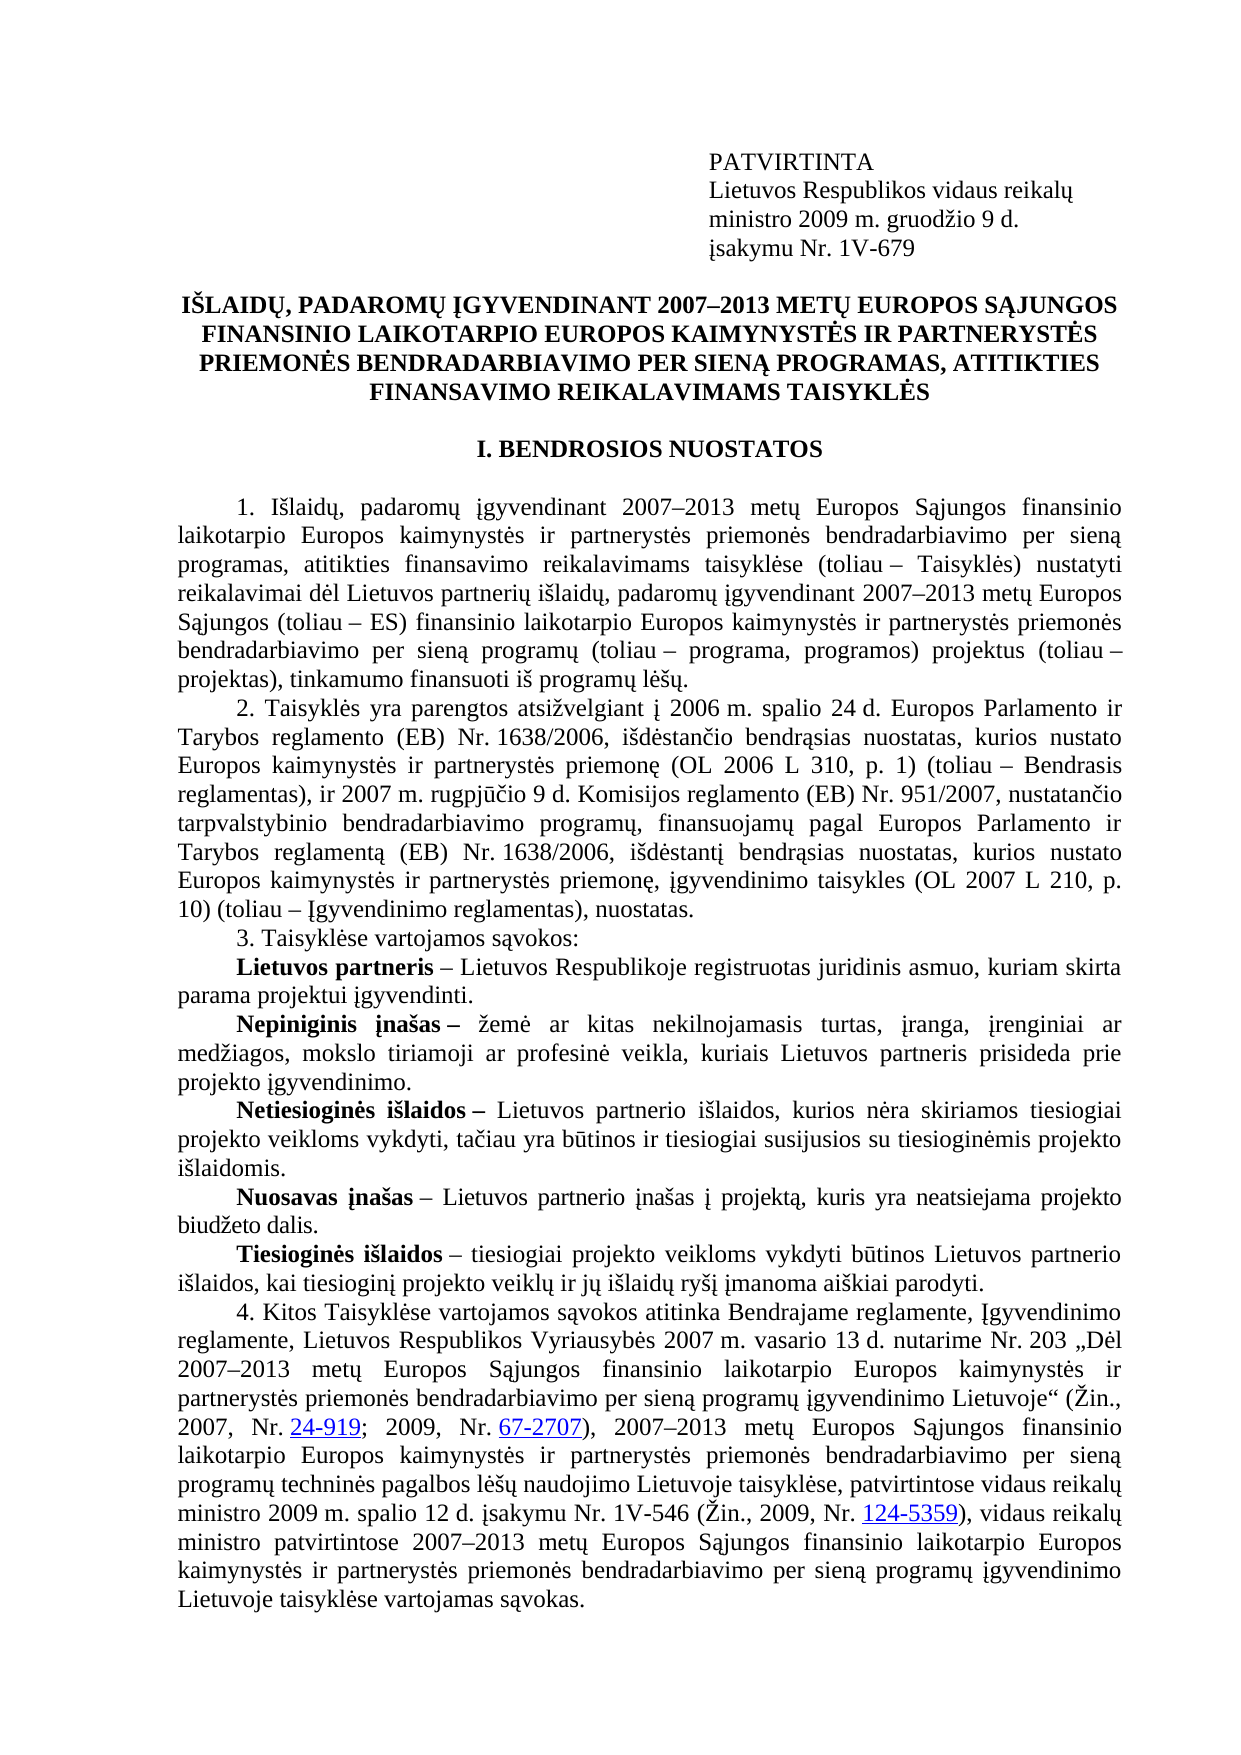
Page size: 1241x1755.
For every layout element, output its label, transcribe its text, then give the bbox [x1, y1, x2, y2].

text 4. Kitos Taisyklėse vartojamos sąvokos atitinka Bendrajame reglamente, Įgyvendinimo reglamente, Lietuvos Respublikos Vyriausybės 2007 m. vasario 13 d. nutarime Nr. 203 „Dėl 2007–2013 metų Europos Sąjungos finansinio laikotarpio Europos kaimynystės ir partnerystės priemonės bendradarbiavimo per sieną programų įgyvendinimo Lietuvoje“ (Žin., 2007, Nr. 24-919; 2009, Nr. 67-2707), 2007–2013 metų Europos Sąjungos finansinio laikotarpio Europos kaimynystės ir partnerystės priemonės bendradarbiavimo per sieną programų techninės pagalbos lėšų naudojimo Lietuvoje taisyklėse, patvirtintose vidaus reikalų ministro 2009 m. spalio 12 d. įsakymu Nr. 1V-546 (Žin., 2009, Nr. 124-5359), vidaus reikalų ministro patvirtintose 2007–2013 metų Europos Sąjungos finansinio laikotarpio Europos kaimynystės ir partnerystės priemonės bendradarbiavimo per sieną programų įgyvendinimo Lietuvoje taisyklėse vartojamas sąvokas. [177, 1297, 1122, 1613]
text Netiesioginės išlaidos – Lietuvos partnerio išlaidos, kurios nėra skiriamos tiesiogiai projekto veikloms vykdyti, tačiau yra būtinos ir tiesiogiai susijusios su tiesioginėmis projekto išlaidomis. [177, 1096, 1122, 1182]
text 2. Taisyklės yra parengtos atsižvelgiant į 2006 m. spalio 24 d. Europos Parlamento ir Tarybos reglamento (EB) Nr. 1638/2006, išdėstančio bendrąsias nuostatas, kurios nustato Europos kaimynystės ir partnerystės priemonę (OL 2006 L 310, p. 1) (toliau – Bendrasis reglamentas), ir 2007 m. rugpjūčio 9 d. Komisijos reglamento (EB) Nr. 951/2007, nustatančio tarpvalstybinio bendradarbiavimo programų, finansuojamų pagal Europos Parlamento ir Tarybos reglamentą (EB) Nr. 1638/2006, išdėstantį bendrąsias nuostatas, kurios nustato Europos kaimynystės ir partnerystės priemonę, įgyvendinimo taisykles (OL 2007 L 210, p. 10) (toliau – Įgyvendinimo reglamentas), nuostatas. [177, 693, 1122, 923]
text patvirtinta [177, 147, 1122, 176]
text I. BENDROSIOS NUOSTATOS [177, 434, 1122, 463]
text Nepiniginis įnašas – žemė ar kitas nekilnojamasis turtas, įranga, įrenginiai ar medžiagos, mokslo tiriamoji ar profesinė veikla, kuriais Lietuvos partneris prisideda prie projekto įgyvendinimo. [177, 1009, 1122, 1096]
text Lietuvos Respublikos vidaus reikalų [177, 176, 1122, 204]
text Tiesioginės išlaidos – tiesiogiai projekto veikloms vykdyti būtinos Lietuvos partnerio išlaidos, kai tiesioginį projekto veiklų ir jų išlaidų ryšį įmanoma aiškiai parodyti. [177, 1239, 1122, 1297]
text 3. Taisyklėse vartojamos sąvokos: [177, 923, 1122, 952]
text ministro 2009 m. gruodžio 9 d. [177, 204, 1122, 233]
text IŠLAIDŲ, PADAROMŲ ĮGYVENDINANT 2007–2013 METŲ EUROPOS SĄJUNGOS FINANSINIO LAIKOTARPIO EUROPOS KAIMYNYSTĖS IR PARTNERYSTĖS PRIEMONĖS BENDRADARBIAVIMO PER SIENĄ PROGRAMAS, ATITIKTIES FINANSAVIMO REIKALAVIMAMS TAISYKLĖS [177, 291, 1122, 406]
text Lietuvos partneris – Lietuvos Respublikoje registruotas juridinis asmuo, kuriam skirta parama projektui įgyvendinti. [177, 952, 1122, 1009]
text įsakymu Nr. 1V-679 [177, 233, 1122, 262]
text Nuosavas įnašas – Lietuvos partnerio įnašas į projektą, kuris yra neatsiejama projekto biudžeto dalis. [177, 1182, 1122, 1239]
text 1. Išlaidų, padaromų įgyvendinant 2007–2013 metų Europos Sąjungos finansinio laikotarpio Europos kaimynystės ir partnerystės priemonės bendradarbiavimo per sieną programas, atitikties finansavimo reikalavimams taisyklėse (toliau – Taisyklės) nustatyti reikalavimai dėl Lietuvos partnerių išlaidų, padaromų įgyvendinant 2007–2013 metų Europos Sąjungos (toliau – ES) finansinio laikotarpio Europos kaimynystės ir partnerystės priemonės bendradarbiavimo per sieną programų (toliau – programa, programos) projektus (toliau – projektas), tinkamumo finansuoti iš programų lėšų. [177, 492, 1122, 693]
